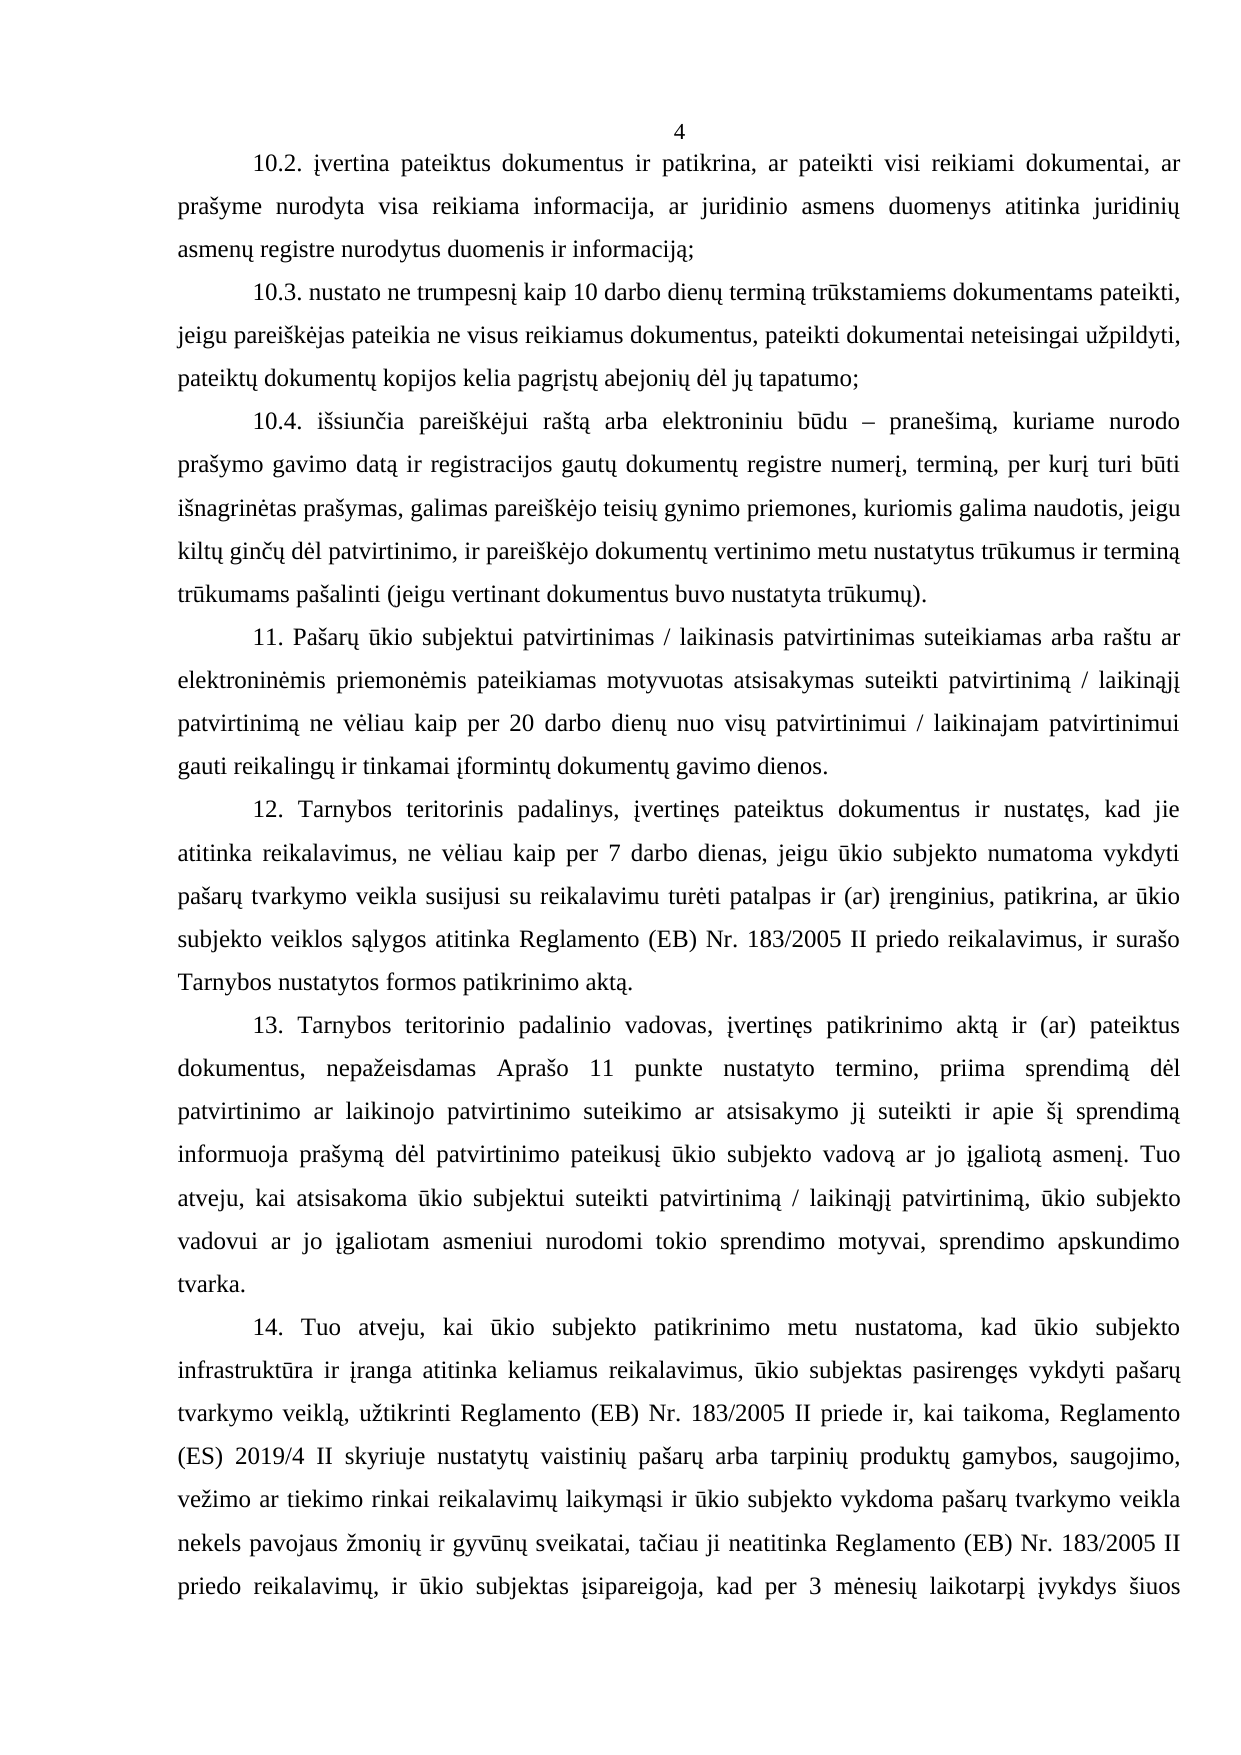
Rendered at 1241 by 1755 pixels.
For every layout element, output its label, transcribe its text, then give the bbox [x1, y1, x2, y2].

text 10.3. nustato ne trumpesnį kaip 10 darbo dienų terminą trūkstamiems dokumentams pateikti, jeigu pareiškėjas pateikia ne visus reikiamus dokumentus, pateikti dokumentai neteisingai užpildyti, pateiktų dokumentų kopijos kelia pagrįstų abejonių dėl jų tapatumo; [177, 277, 1181, 392]
text 14. Tuo atveju, kai ūkio subjekto patikrinimo metu nustatoma, kad ūkio subjekto infrastruktūra ir įranga atitinka keliamus reikalavimus, ūkio subjektas pasirengęs vykdyti pašarų tvarkymo veiklą, užtikrinti Reglamento (EB) Nr. 183/2005 II priede ir, kai taikoma, Reglamento (ES) 2019/4 II skyriuje nustatytų vaistinių pašarų arba tarpinių produktų gamybos, saugojimo, vežimo ar tiekimo rinkai reikalavimų laikymąsi ir ūkio subjekto vykdoma pašarų tvarkymo veikla nekels pavojaus žmonių ir gyvūnų sveikatai, tačiau ji neatitinka Reglamento (EB) Nr. 183/2005 II priedo reikalavimų, ir ūkio subjektas įsipareigoja, kad per 3 mėnesių laikotarpį įvykdys šiuos [177, 1312, 1181, 1599]
text 10.2. įvertina pateiktus dokumentus ir patikrina, ar pateikti visi reikiami dokumentai, ar prašyme nurodyta visa reikiama informacija, ar juridinio asmens duomenys atitinka juridinių asmenų registre nurodytus duomenis ir informaciją; [177, 148, 1181, 263]
text 10.4. išsiunčia pareiškėjui raštą arba elektroniniu būdu – pranešimą, kuriame nurodo prašymo gavimo datą ir registracijos gautų dokumentų registre numerį, terminą, per kurį turi būti išnagrinėtas prašymas, galimas pareiškėjo teisių gynimo priemones, kuriomis galima naudotis, jeigu kiltų ginčų dėl patvirtinimo, ir pareiškėjo dokumentų vertinimo metu nustatytus trūkumus ir terminą trūkumams pašalinti (jeigu vertinant dokumentus buvo nustatyta trūkumų). [177, 406, 1181, 608]
text 11. Pašarų ūkio subjektui patvirtinimas / laikinasis patvirtinimas suteikiamas arba raštu ar elektroninėmis priemonėmis pateikiamas motyvuotas atsisakymas suteikti patvirtinimą / laikinąjį patvirtinimą ne vėliau kaip per 20 darbo dienų nuo visų patvirtinimui / laikinajam patvirtinimui gauti reikalingų ir tinkamai įformintų dokumentų gavimo dienos. [177, 622, 1181, 780]
text 13. Tarnybos teritorinio padalinio vadovas, įvertinęs patikrinimo aktą ir (ar) pateiktus dokumentus, nepažeisdamas Aprašo 11 punkte nustatyto termino, priima sprendimą dėl patvirtinimo ar laikinojo patvirtinimo suteikimo ar atsisakymo jį suteikti ir apie šį sprendimą informuoja prašymą dėl patvirtinimo pateikusį ūkio subjekto vadovą ar jo įgaliotą asmenį. Tuo atveju, kai atsisakoma ūkio subjektui suteikti patvirtinimą / laikinąjį patvirtinimą, ūkio subjekto vadovui ar jo įgaliotam asmeniui nurodomi tokio sprendimo motyvai, sprendimo apskundimo tvarka. [177, 1010, 1181, 1298]
text 12. Tarnybos teritorinis padalinys, įvertinęs pateiktus dokumentus ir nustatęs, kad jie atitinka reikalavimus, ne vėliau kaip per 7 darbo dienas, jeigu ūkio subjekto numatoma vykdyti pašarų tvarkymo veikla susijusi su reikalavimu turėti patalpas ir (ar) įrenginius, patikrina, ar ūkio subjekto veiklos sąlygos atitinka Reglamento (EB) Nr. 183/2005 II priedo reikalavimus, ir surašo Tarnybos nustatytos formos patikrinimo aktą. [177, 794, 1181, 996]
